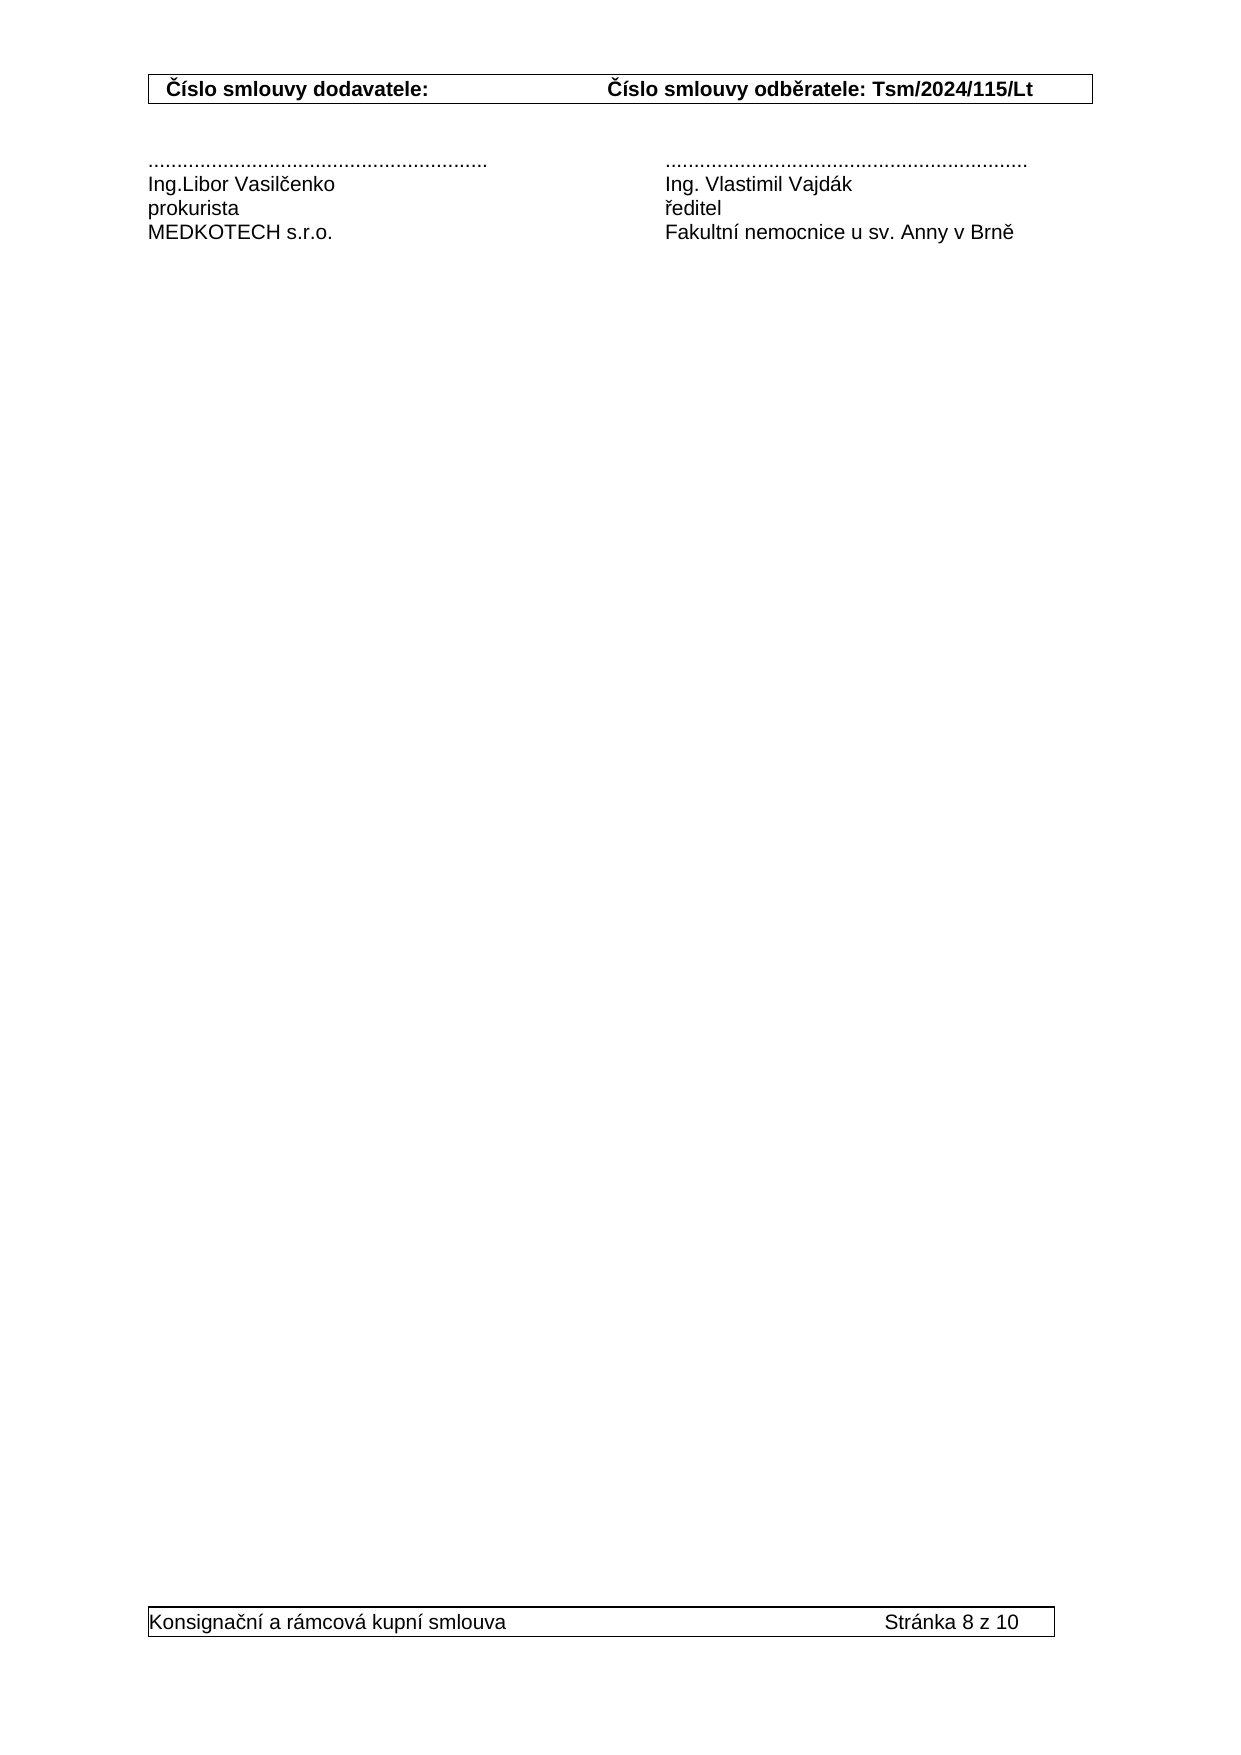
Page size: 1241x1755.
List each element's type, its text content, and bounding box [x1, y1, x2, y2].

text Ing.Libor Vasilčenko Ing. Vlastimil Vajdák [148, 172, 1093, 196]
text prokurista ředitel [148, 196, 1093, 219]
text MEDKOTECH s.r.o. Fakultní nemocnice u sv. Anny v Brně [148, 219, 1093, 243]
text ........................................................... ............................................................... [148, 148, 1093, 172]
